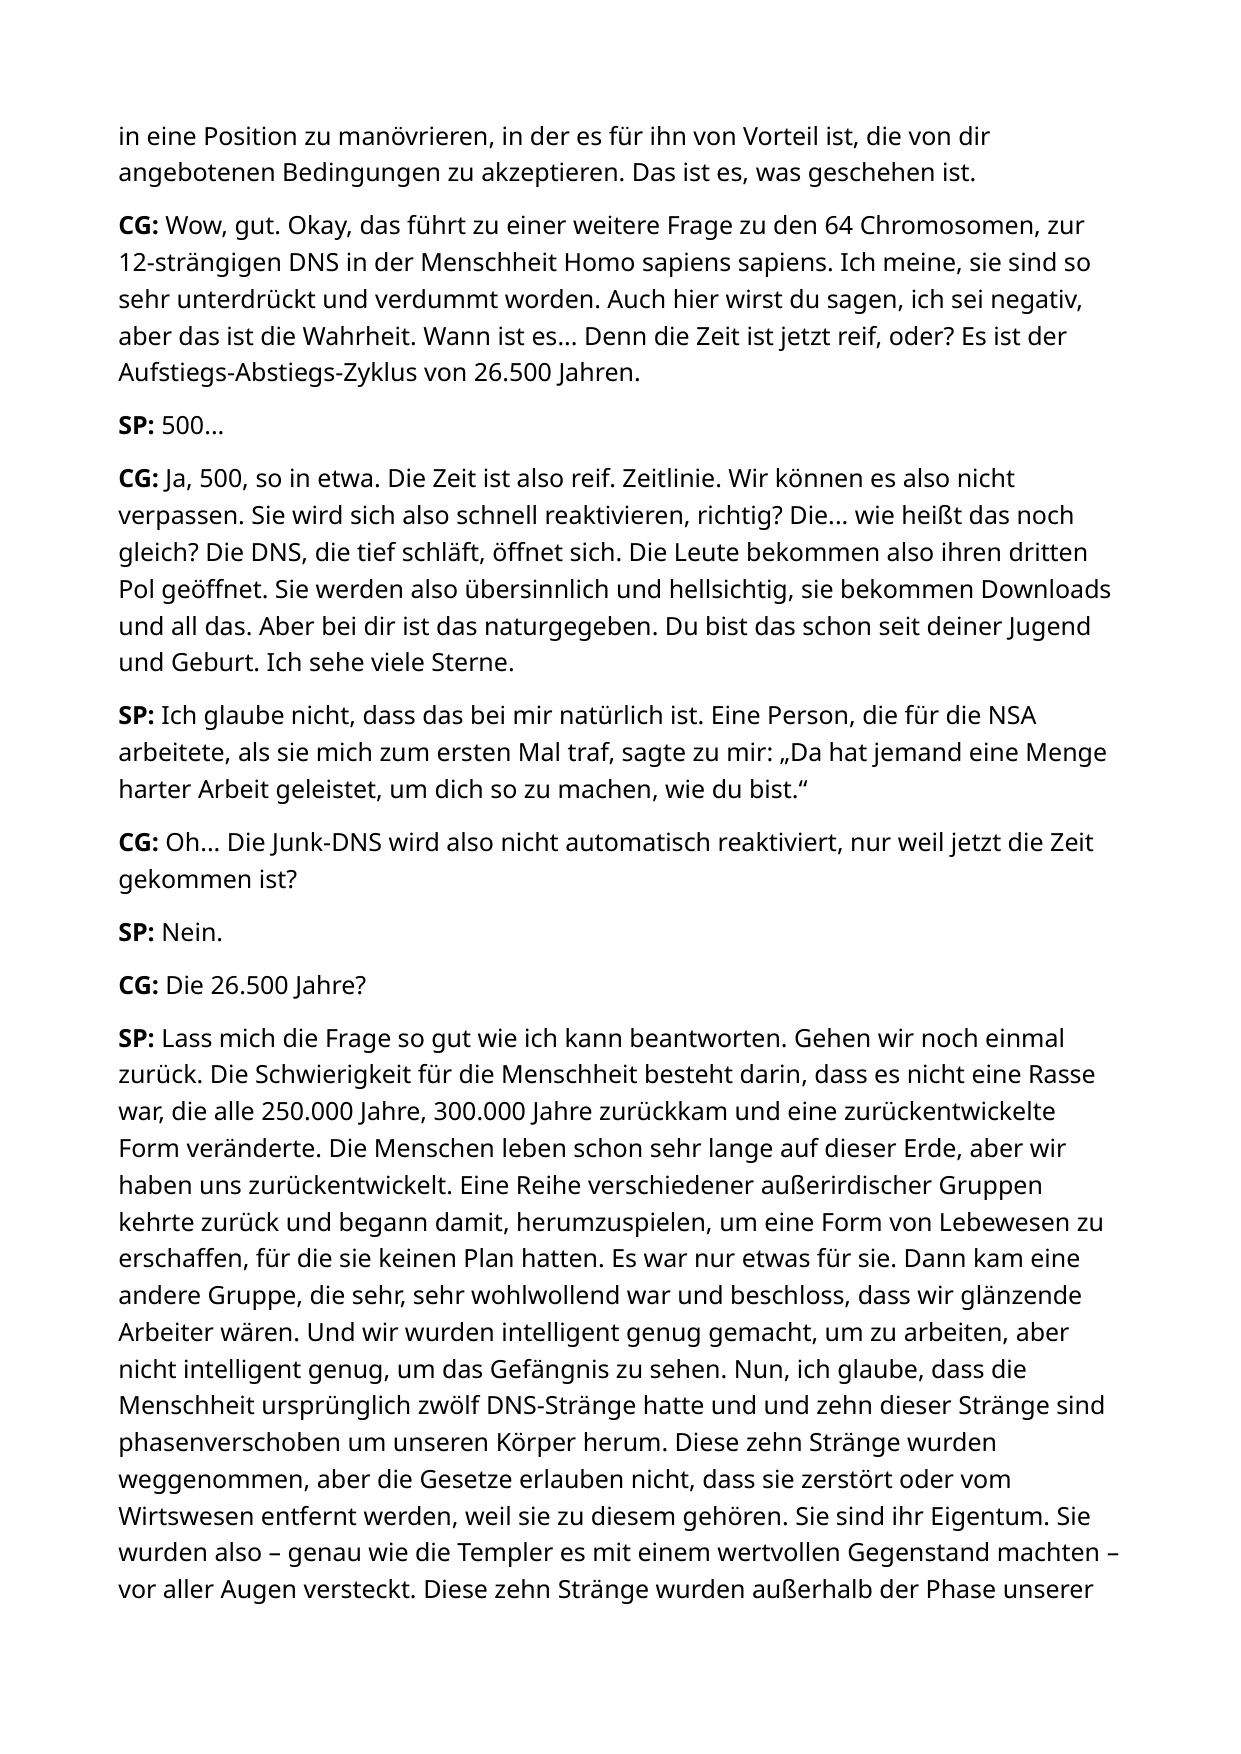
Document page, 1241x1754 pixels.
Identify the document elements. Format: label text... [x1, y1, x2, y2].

text in eine Position zu manövrieren, in der es für ihn von Vorteil ist, die von dir angebotenen Bedingungen zu akzeptieren. Das ist es, was geschehen ist. [118, 118, 1122, 189]
text CG: Ja, 500, so in etwa. Die Zeit ist also reif. Zeitlinie. Wir können es also nicht verpassen. Sie wird sich also schnell reaktivieren, richtig? Die... wie heißt das noch gleich? Die DNS, die tief schläft, öffnet sich. Die Leute bekommen also ihren dritten Pol geöffnet. Sie werden also übersinnlich und hellsichtig, sie bekommen Downloads und all das. Aber bei dir ist das naturgegeben. Du bist das schon seit deiner Jugend und Geburt. Ich sehe viele Sterne. [118, 461, 1122, 679]
text SP: Lass mich die Frage so gut wie ich kann beantworten. Gehen wir noch einmal zurück. Die Schwierigkeit für die Menschheit besteht darin, dass es nicht eine Rasse war, die alle 250.000 Jahre, 300.000 Jahre zurückkam und eine zurückentwickelte Form veränderte. Die Menschen leben schon sehr lange auf dieser Erde, aber wir haben uns zurückentwickelt. Eine Reihe verschiedener außerirdischer Gruppen kehrte zurück und begann damit, herumzuspielen, um eine Form von Lebewesen zu erschaffen, für die sie keinen Plan hatten. Es war nur etwas für sie. Dann kam eine andere Gruppe, die sehr, sehr wohlwollend war und beschloss, dass wir glänzende Arbeiter wären. Und wir wurden intelligent genug gemacht, um zu arbeiten, aber nicht intelligent genug, um das Gefängnis zu sehen. Nun, ich glaube, dass die Menschheit ursprünglich zwölf DNS-Stränge hatte und und zehn dieser Stränge sind phasenverschoben um unseren Körper herum. Diese zehn Stränge wurden weggenommen, aber die Gesetze erlauben nicht, dass sie zerstört oder vom Wirtswesen entfernt werden, weil sie zu diesem gehören. Sie sind ihr Eigentum. Sie wurden also – genau wie die Templer es mit einem wertvollen Gegenstand machten – vor aller Augen versteckt. Diese zehn Stränge wurden außerhalb der Phase unserer [118, 1020, 1122, 1606]
text CG: Oh... Die Junk-DNS wird also nicht automatisch reaktiviert, nur weil jetzt die Zeit gekommen ist? [118, 824, 1122, 895]
text SP: 500... [118, 408, 1122, 442]
text CG: Wow, gut. Okay, das führt zu einer weitere Frage zu den 64 Chromosomen, zur 12-strängigen DNS in der Menschheit Homo sapiens sapiens. Ich meine, sie sind so sehr unterdrückt und verdummt worden. Auch hier wirst du sagen, ich sei negativ, aber das ist die Wahrheit. Wann ist es... Denn die Zeit ist jetzt reif, oder? Es ist der Aufstiegs-Abstiegs-Zyklus von 26.500 Jahren. [118, 208, 1122, 389]
text SP: Ich glaube nicht, dass das bei mir natürlich ist. Eine Person, die für die NSA arbeitete, als sie mich zum ersten Mal traf, sagte zu mir: „Da hat jemand eine Menge harter Arbeit geleistet, um dich so zu machen, wie du bist.“ [118, 698, 1122, 806]
text SP: Nein. [118, 914, 1122, 948]
text CG: Die 26.500 Jahre? [118, 967, 1122, 1001]
